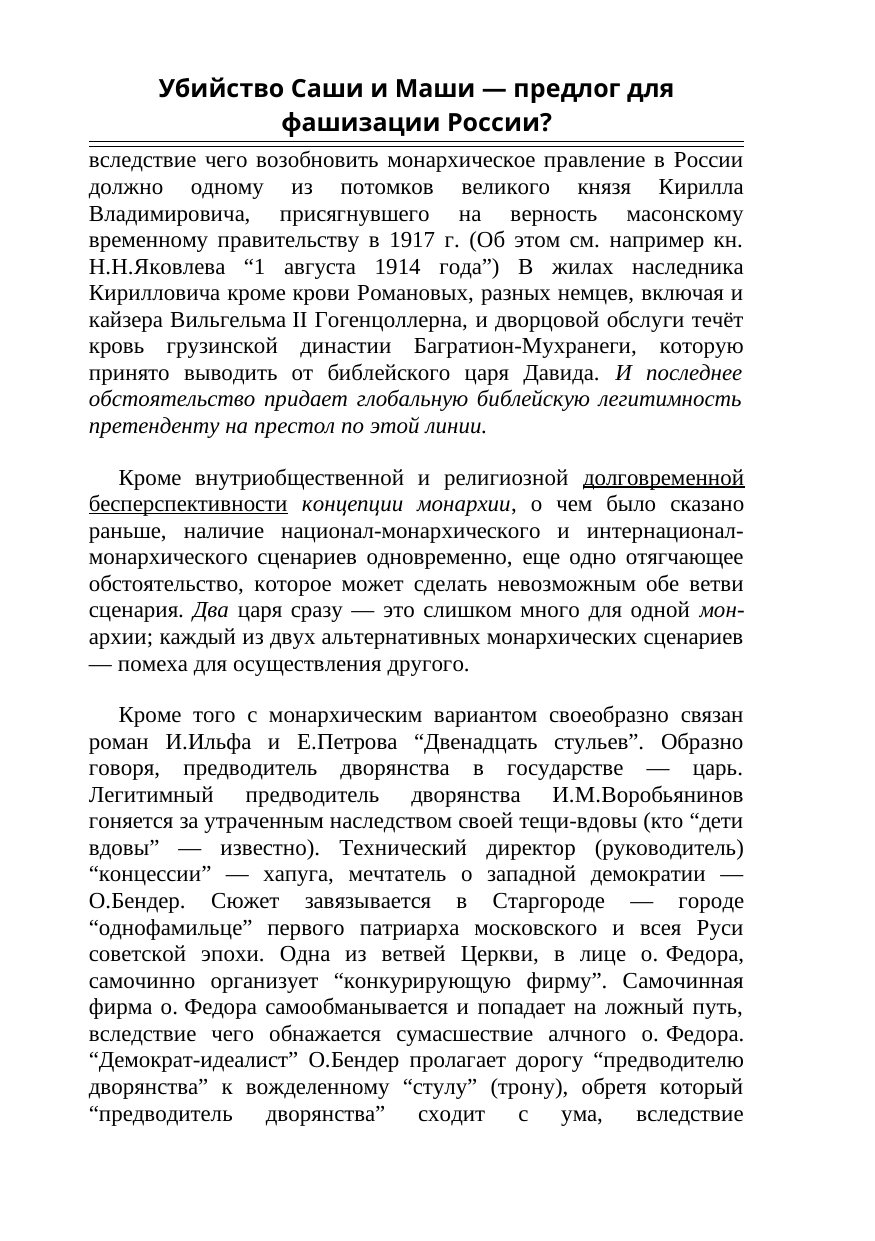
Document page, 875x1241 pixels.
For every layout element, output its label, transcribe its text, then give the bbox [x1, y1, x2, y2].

text Кроме внутриобщественной и религиозной долговременной бесперспективности концепции монархии, о чем было сказано раньше, наличие национал-монархического и интернационал-монархического сценариев одновременно, еще одно отягчающее обстоятельство, которое может сделать невозможным обе ветви сценария. Два царя сразу — это слишком много для одной мон-архии; каждый из двух альтернативных монархических сценариев — помеха для осуществления другого. [89, 463, 744, 676]
text вследствие чего возобновить монархическое правление в России должно одному из потомков великого князя Кирилла Владимировича, присягнувшего на верность масонскому временному правительству в 1917 г. (Об этом см. например кн. Н.Н.Яковлева “1 августа 1914 года”) В жилах наследника Кирилловича кроме крови Романовых, разных немцев, включая и кайзера Вильгельма II Гогенцоллерна, и дворцовой обслуги течёт кровь грузинской династии Багратион-Мухранеги, которую принято выводить от библейского царя Давида. И последнее обстоятельство придает глобальную библейскую легитимность претенденту на престол по этой линии. [89, 147, 744, 438]
text Кроме того с монархическим вариантом своеобразно связан роман И.Ильфа и Е.Петрова “Двенадцать стульев”. Образно говоря, предводитель дворянства в государстве — царь. Легитимный предводитель дворянства И.М.Воробьянинов гоняется за утраченным наследством своей тещи-вдовы (кто “дети вдовы” — известно). Технический директор (руководитель) “концессии” — хапуга, мечтатель о западной демократии — О.Бендер. Сюжет завязывается в Старгороде — городе “однофамильце” первого патриарха московского и всея Руси советской эпохи. Одна из ветвей Церкви, в лице о. Федора, самочинно организует “конкурирующую фирму”. Самочинная фирма о. Федора самообманывается и попадает на ложный путь, вследствие чего обнажается сумасшествие алчного о. Федора. “Демократ-идеалист” О.Бендер пролагает дорогу “предводителю дворянства” к вожделенному “стулу” (трону), обретя который “предводитель дворянства” сходит с ума, вследствие [89, 701, 744, 1126]
